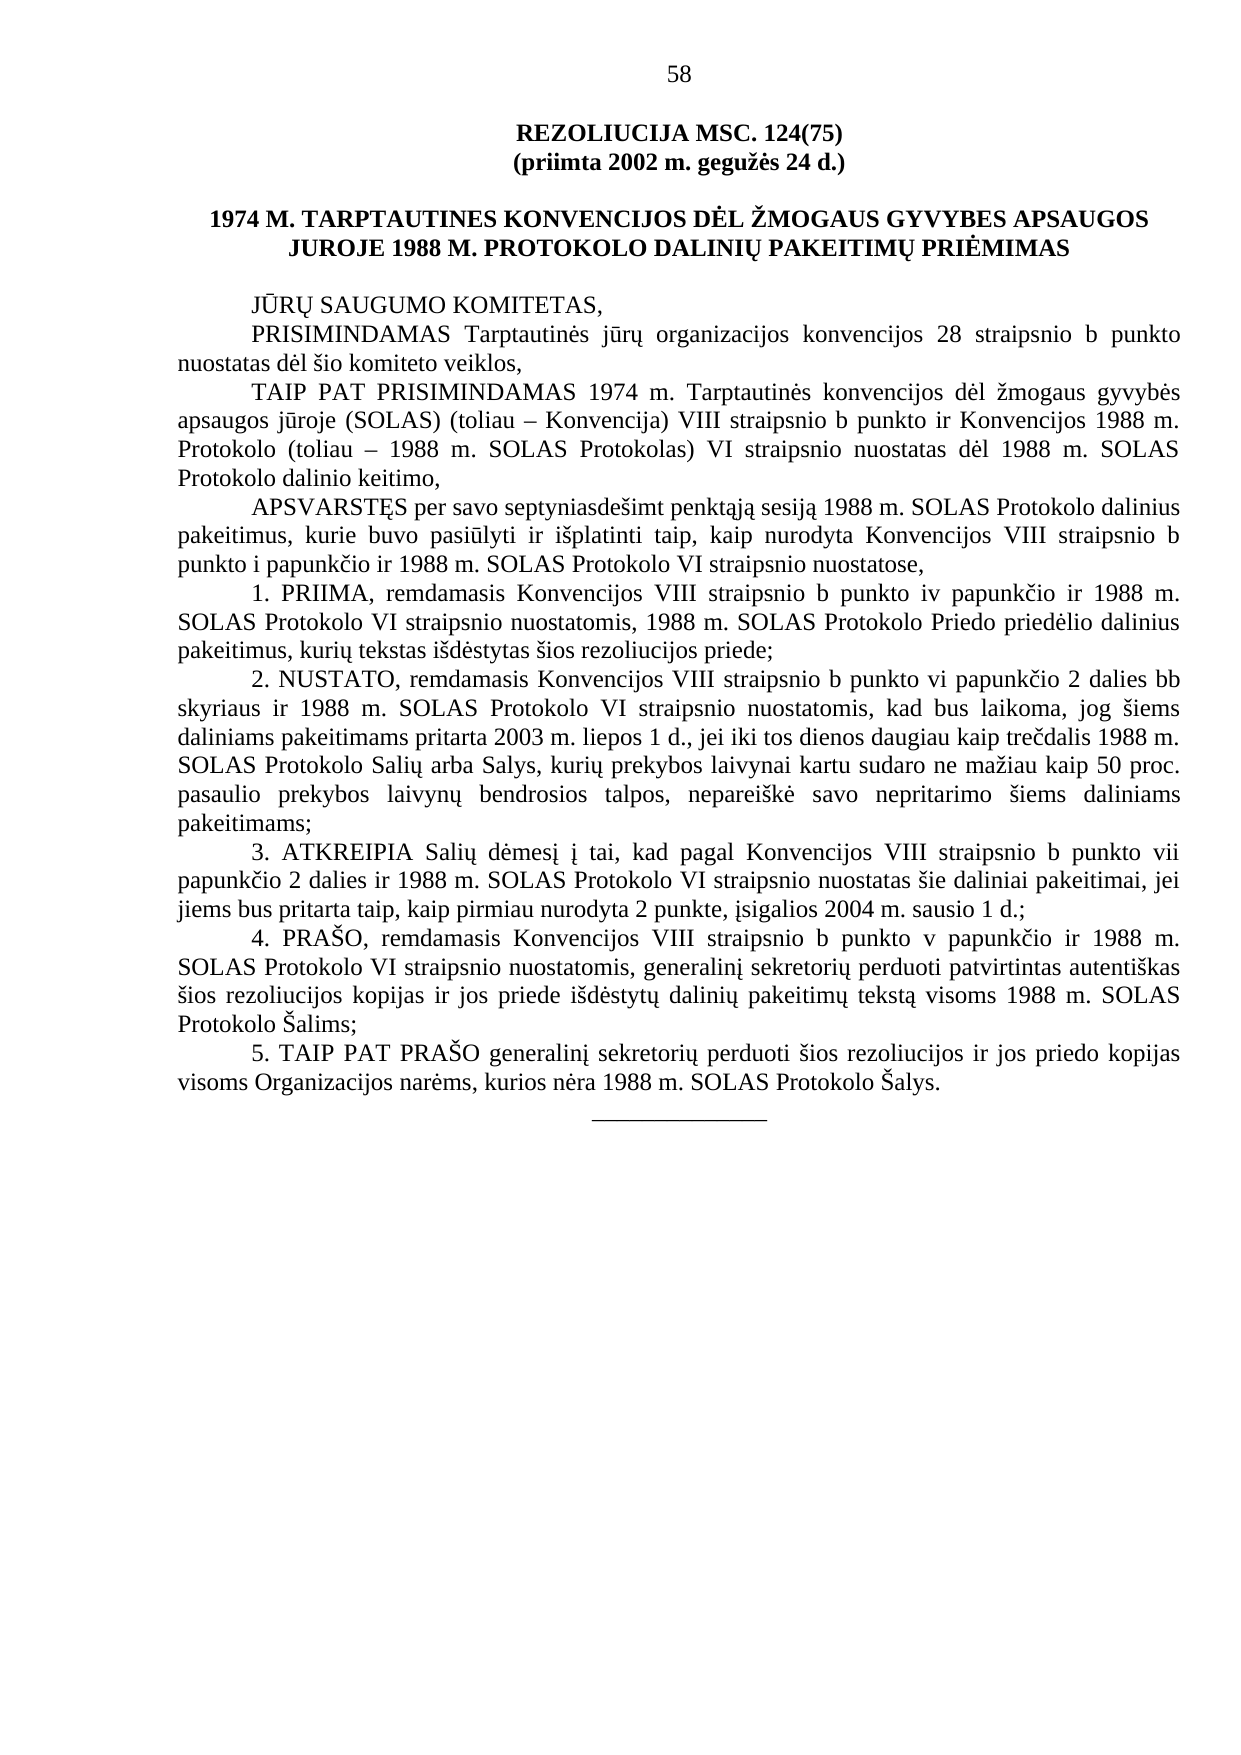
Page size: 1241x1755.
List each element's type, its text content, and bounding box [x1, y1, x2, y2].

text JŪRŲ SAUGUMO KOMITETAS, [177, 291, 1181, 319]
text 1974 M. TARPTAUTINES KONVENCIJOS DĖL ŽMOGAUS GYVYBES APSAUGOS JUROJE 1988 M. PROTOKOLO DALINIŲ PAKEITIMŲ PRIĖMIMAS [177, 204, 1181, 262]
text 4. PRAŠO, remdamasis Konvencijos VIII straipsnio b punkto v papunkčio ir 1988 m. SOLAS Protokolo VI straipsnio nuostatomis, generalinį sekretorių perduoti patvirtintas autentiškas šios rezoliucijos kopijas ir jos priede išdėstytų dalinių pakeitimų tekstą visoms 1988 m. SOLAS Protokolo Šalims; [177, 923, 1181, 1038]
text TAIP PAT PRISIMINDAMAS 1974 m. Tarptautinės konvencijos dėl žmogaus gyvybės apsaugos jūroje (SOLAS) (toliau – Konvencija) VIII straipsnio b punkto ir Konvencijos 1988 m. Protokolo (toliau – 1988 m. SOLAS Protokolas) VI straipsnio nuostatas dėl 1988 m. SOLAS Protokolo dalinio keitimo, [177, 377, 1181, 492]
text 5. TAIP PAT PRAŠO generalinį sekretorių perduoti šios rezoliucijos ir jos priedo kopijas visoms Organizacijos narėms, kurios nėra 1988 m. SOLAS Protokolo Šalys. [177, 1038, 1181, 1096]
text PRISIMINDAMAS Tarptautinės jūrų organizacijos konvencijos 28 straipsnio b punkto nuostatas dėl šio komiteto veiklos, [177, 319, 1181, 377]
text APSVARSTĘS per savo septyniasdešimt penktąją sesiją 1988 m. SOLAS Protokolo dalinius pakeitimus, kurie buvo pasiūlyti ir išplatinti taip, kaip nurodyta Konvencijos VIII straipsnio b punkto i papunkčio ir 1988 m. SOLAS Protokolo VI straipsnio nuostatose, [177, 492, 1181, 578]
text (priimta 2002 m. gegužės 24 d.) [177, 147, 1181, 176]
text 3. ATKREIPIA Salių dėmesį į tai, kad pagal Konvencijos VIII straipsnio b punkto vii papunkčio 2 dalies ir 1988 m. SOLAS Protokolo VI straipsnio nuostatas šie daliniai pakeitimai, jei jiems bus pritarta taip, kaip pirmiau nurodyta 2 punkte, įsigalios 2004 m. sausio 1 d.; [177, 837, 1181, 923]
text REZOLIUCIJA MSC. 124(75) [177, 118, 1181, 147]
text 2. NUSTATO, remdamasis Konvencijos VIII straipsnio b punkto vi papunkčio 2 dalies bb skyriaus ir 1988 m. SOLAS Protokolo VI straipsnio nuostatomis, kad bus laikoma, jog šiems daliniams pakeitimams pritarta 2003 m. liepos 1 d., jei iki tos dienos daugiau kaip trečdalis 1988 m. SOLAS Protokolo Salių arba Salys, kurių prekybos laivynai kartu sudaro ne mažiau kaip 50 proc. pasaulio prekybos laivynų bendrosios talpos, nepareiškė savo nepritarimo šiems daliniams pakeitimams; [177, 664, 1181, 837]
text ______________ [177, 1096, 1181, 1124]
text 1. PRIIMA, remdamasis Konvencijos VIII straipsnio b punkto iv papunkčio ir 1988 m. SOLAS Protokolo VI straipsnio nuostatomis, 1988 m. SOLAS Protokolo Priedo priedėlio dalinius pakeitimus, kurių tekstas išdėstytas šios rezoliucijos priede; [177, 578, 1181, 664]
